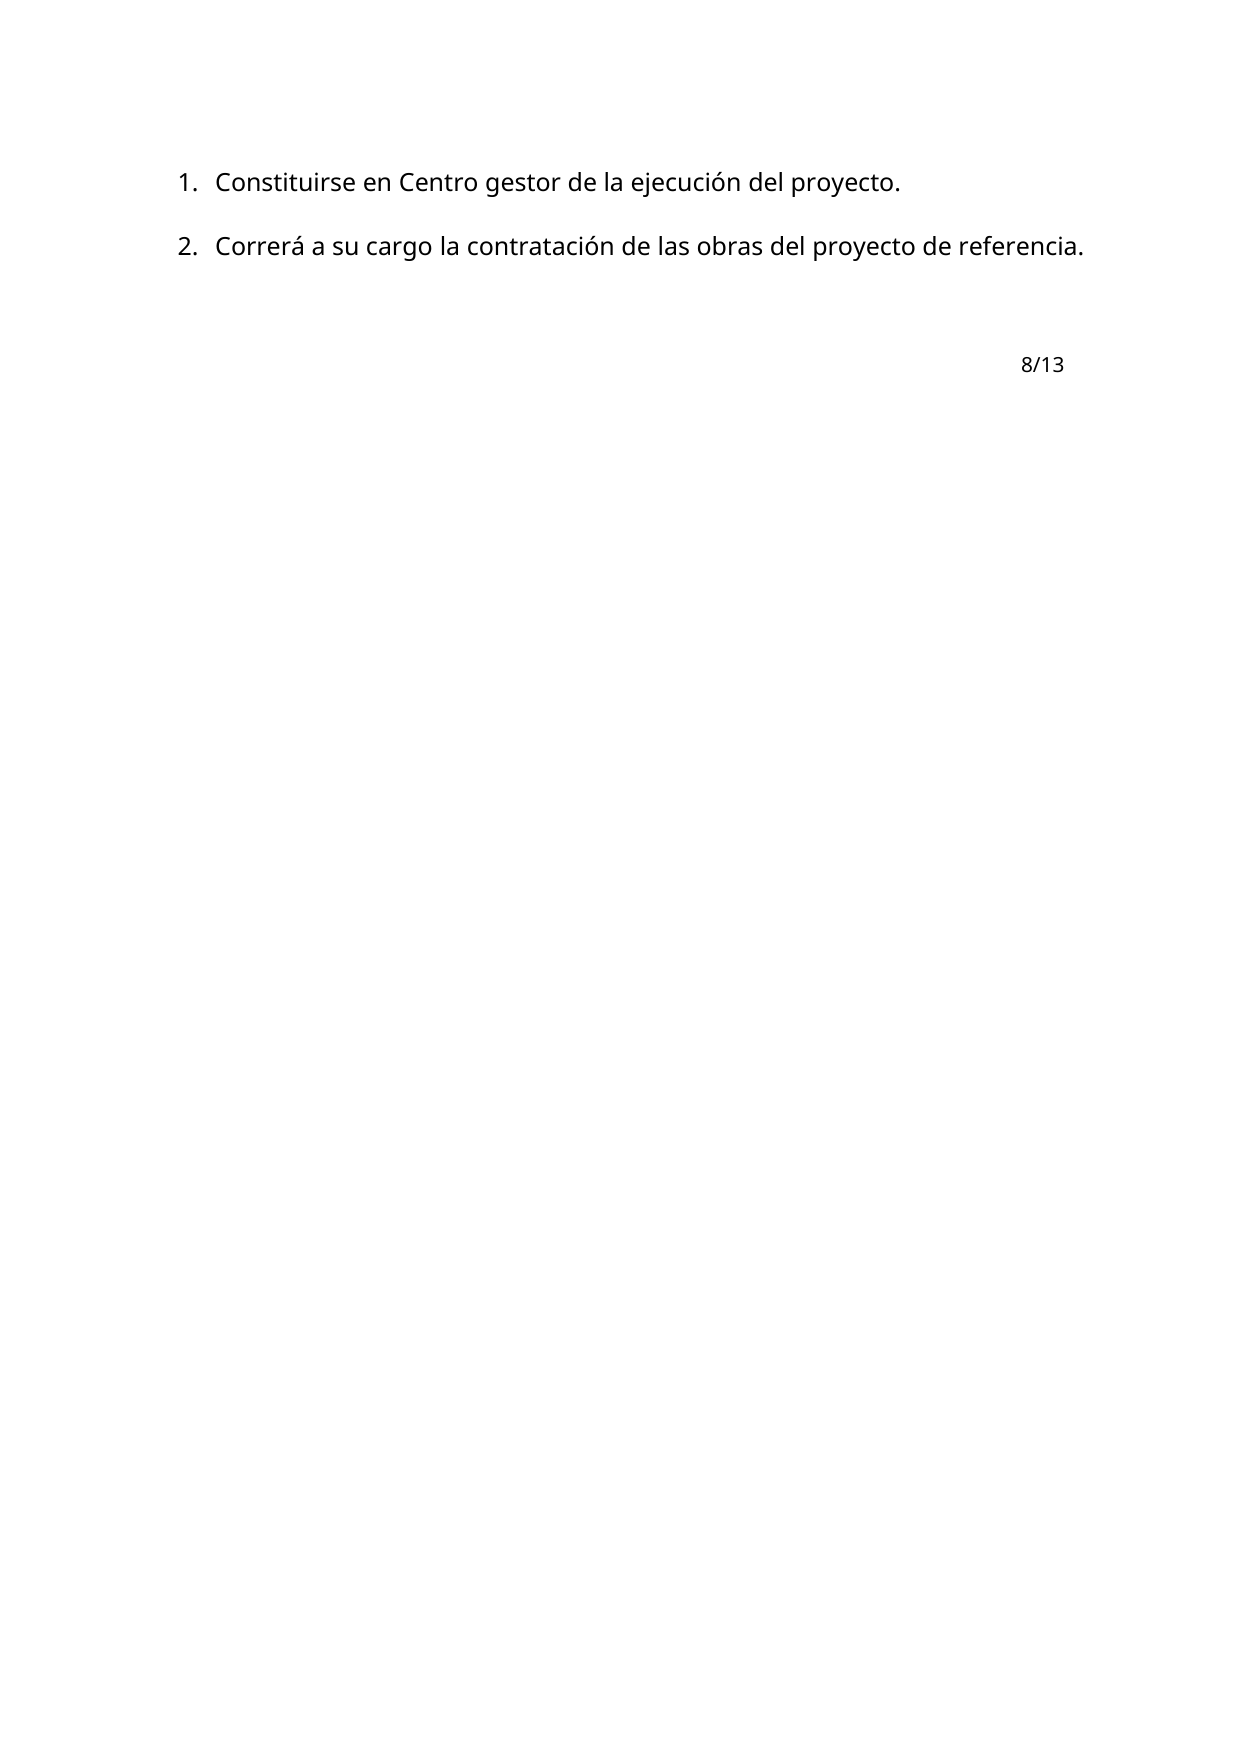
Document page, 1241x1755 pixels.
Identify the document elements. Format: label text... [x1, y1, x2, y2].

text 8/13 [167, 350, 1064, 379]
list Constituirse en Centro gestor de la ejecución del proyecto. [177, 164, 1191, 199]
list Correrá a su cargo la contratación de las obras del proyecto de referencia. [177, 229, 1191, 263]
